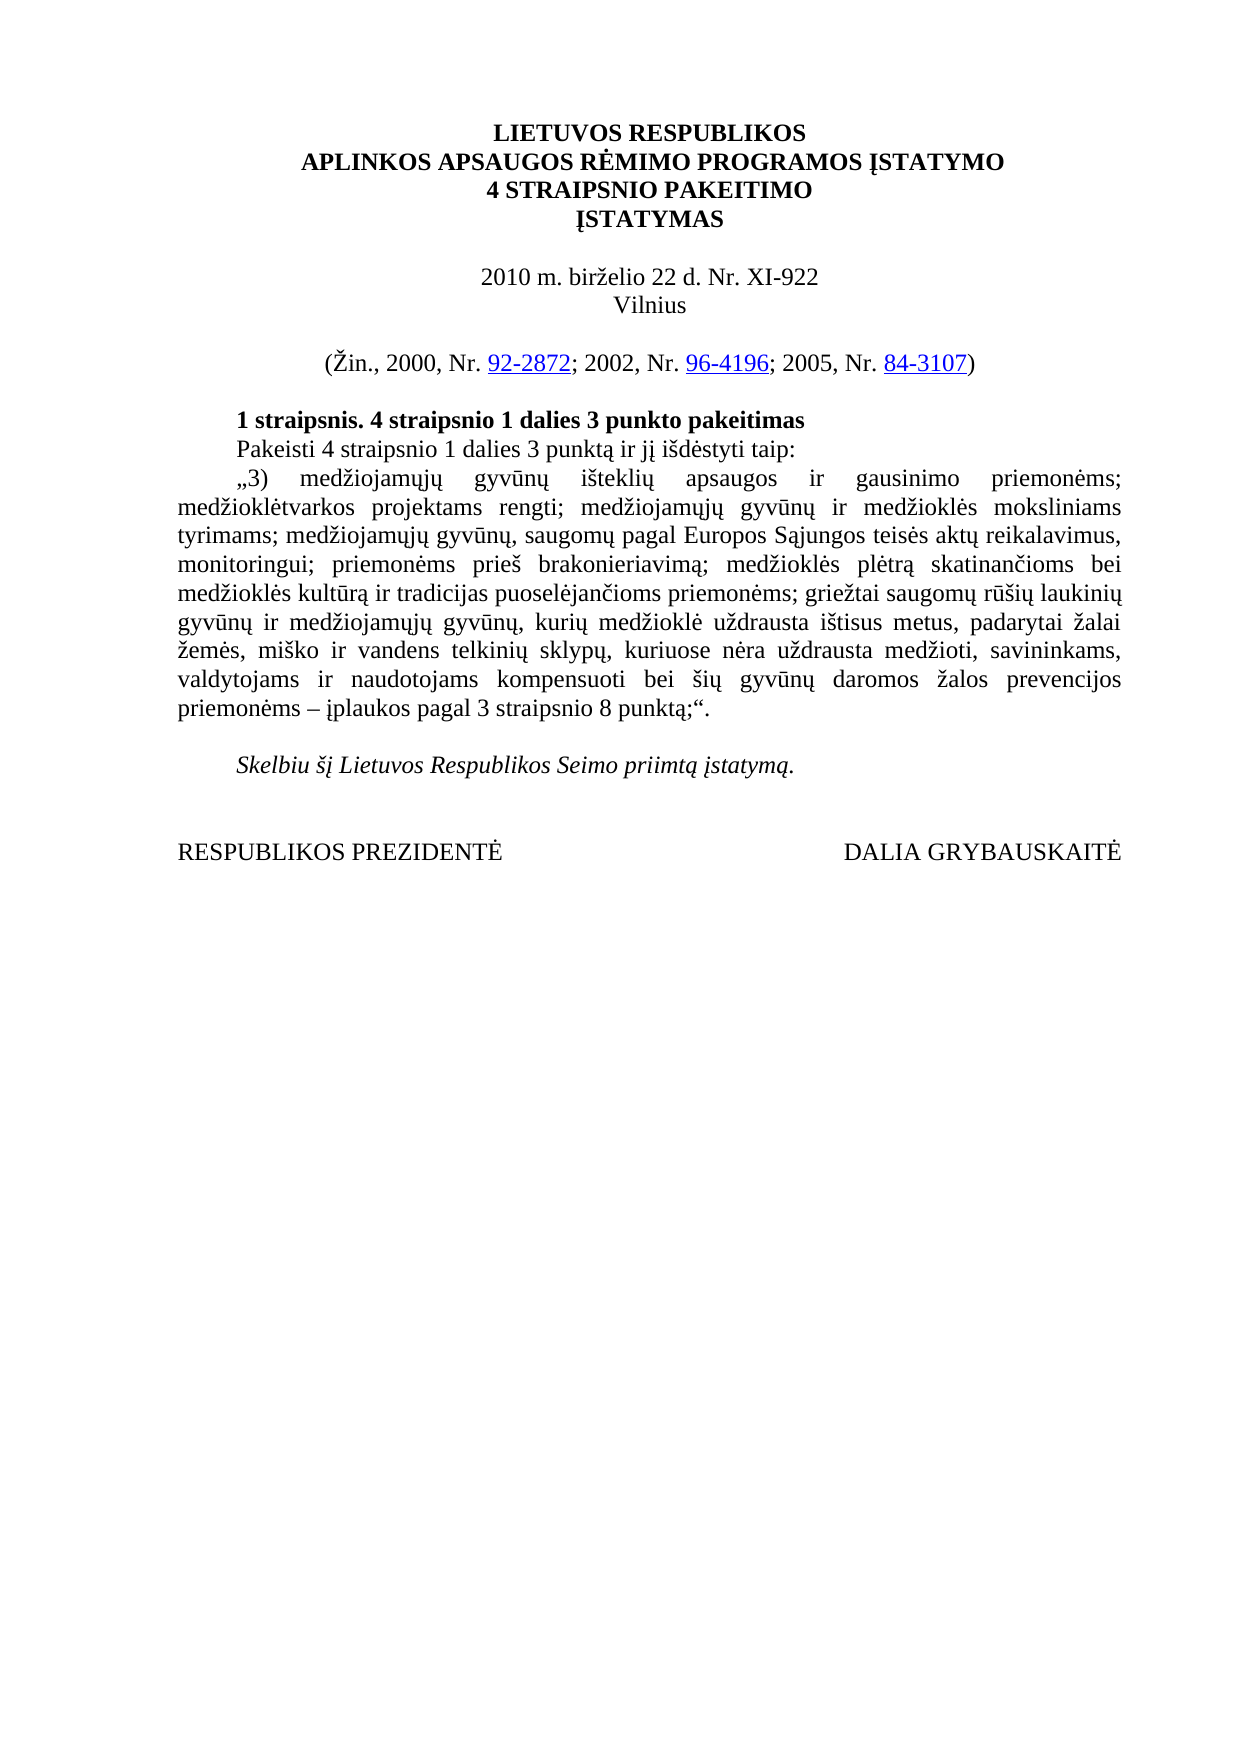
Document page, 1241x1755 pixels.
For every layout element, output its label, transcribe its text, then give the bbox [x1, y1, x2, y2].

text RESPUBLIKOS PREZIDENTĖ DALIA GRYBAUSKAITĖ [177, 837, 1122, 866]
text Vilnius [177, 291, 1122, 319]
text 2010 m. birželio 22 d. Nr. XI-922 [177, 262, 1122, 291]
text Skelbiu šį Lietuvos Respublikos Seimo priimtą įstatymą. [177, 751, 1122, 779]
text LIETUVOS RESPUBLIKOS APLINKOS APSAUGOS RĖMIMO PROGRAMOS ĮSTATYMO 4 STRAIPSNIO PAKEITIMO ĮSTATYMAS [177, 118, 1122, 233]
text Pakeisti 4 straipsnio 1 dalies 3 punktą ir jį išdėstyti taip: [177, 434, 1122, 463]
text „3) medžiojamųjų gyvūnų išteklių apsaugos ir gausinimo priemonėms; medžioklėtvarkos projektams rengti; medžiojamųjų gyvūnų ir medžioklės moksliniams tyrimams; medžiojamųjų gyvūnų, saugomų pagal Europos Sąjungos teisės aktų reikalavimus, monitoringui; priemonėms prieš brakonieriavimą; medžioklės plėtrą skatinančioms bei medžioklės kultūrą ir tradicijas puoselėjančioms priemonėms; griežtai saugomų rūšių laukinių gyvūnų ir medžiojamųjų gyvūnų, kurių medžioklė uždrausta ištisus metus, padarytai žalai žemės, miško ir vandens telkinių sklypų, kuriuose nėra uždrausta medžioti, savininkams, valdytojams ir naudotojams kompensuoti bei šių gyvūnų daromos žalos prevencijos priemonėms – įplaukos pagal 3 straipsnio 8 punktą;“. [177, 463, 1122, 722]
text 1 straipsnis. 4 straipsnio 1 dalies 3 punkto pakeitimas [177, 406, 1122, 434]
text (Žin., 2000, Nr. 92-2872; 2002, Nr. 96-4196; 2005, Nr. 84-3107) [177, 348, 1122, 377]
